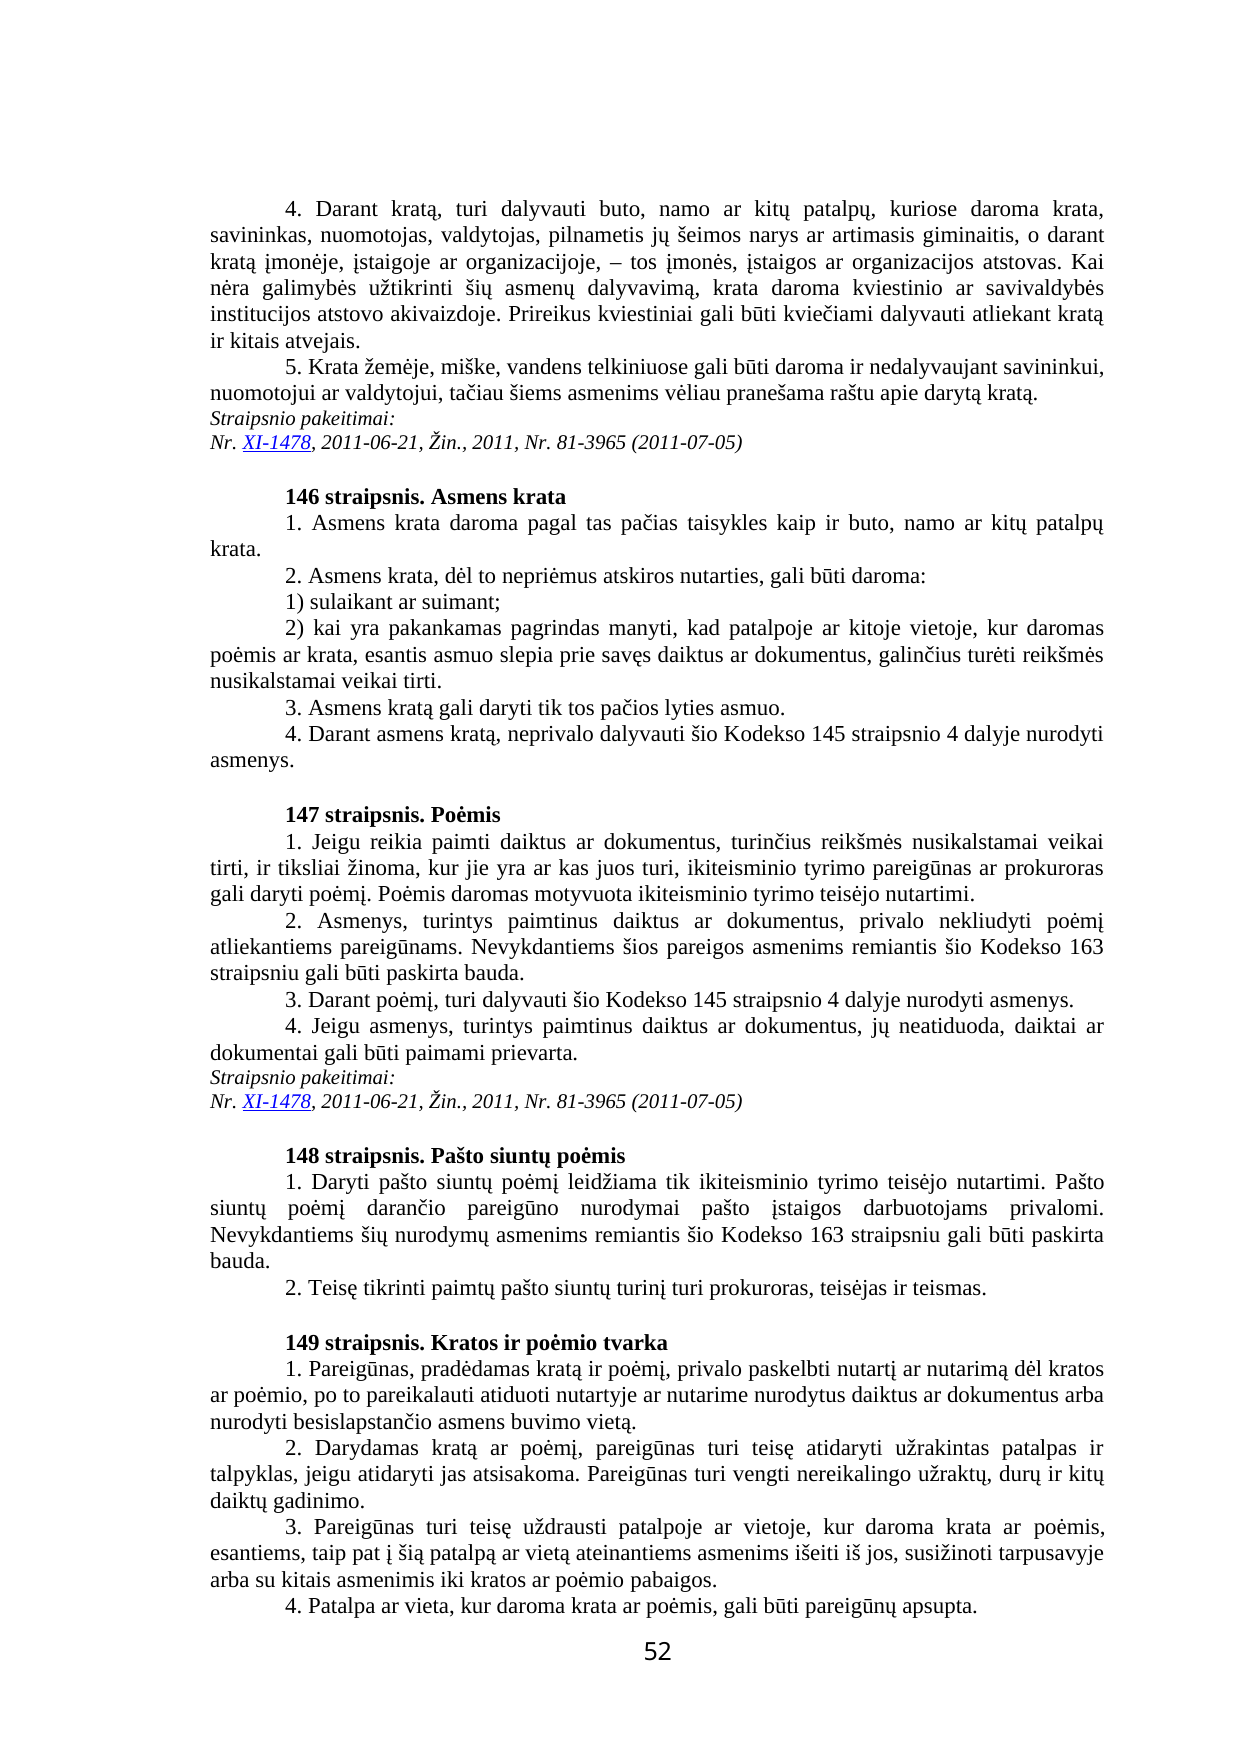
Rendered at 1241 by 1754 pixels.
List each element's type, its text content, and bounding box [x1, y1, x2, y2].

text 147 straipsnis. Poėmis [210, 801, 1106, 828]
text 4. Patalpa ar vieta, kur daroma krata ar poėmis, gali būti pareigūnų apsupta. [210, 1592, 1106, 1618]
text Nr. XI-1478, 2011-06-21, Žin., 2011, Nr. 81-3965 (2011-07-05) [210, 1089, 1106, 1113]
text 1. Daryti pašto siuntų poėmį leidžiama tik ikiteisminio tyrimo teisėjo nutartimi. Pašto siuntų poėmį darančio pareigūno nurodymai pašto įstaigos darbuotojams privalomi. Nevykdantiems šių nurodymų asmenims remiantis šio Kodekso 163 straipsniu gali būti paskirta bauda. [210, 1168, 1106, 1273]
text 4. Darant kratą, turi dalyvauti buto, namo ar kitų patalpų, kuriose daroma krata, savininkas, nuomotojas, valdytojas, pilnametis jų šeimos narys ar artimasis giminaitis, o darant kratą įmonėje, įstaigoje ar organizacijoje, – tos įmonės, įstaigos ar organizacijos atstovas. Kai nėra galimybės užtikrinti šių asmenų dalyvavimą, krata daroma kviestinio ar savivaldybės institucijos atstovo akivaizdoje. Prireikus kviestiniai gali būti kviečiami dalyvauti atliekant kratą ir kitais atvejais. [210, 195, 1106, 353]
text 1. Asmens krata daroma pagal tas pačias taisykles kaip ir buto, namo ar kitų patalpų krata. [210, 509, 1106, 562]
text 149 straipsnis. Kratos ir poėmio tvarka [210, 1329, 1106, 1355]
text 4. Jeigu asmenys, turintys paimtinus daiktus ar dokumentus, jų neatiduoda, daiktai ar dokumentai gali būti paimami prievarta. [210, 1012, 1106, 1065]
text 3. Darant poėmį, turi dalyvauti šio Kodekso 145 straipsnio 4 dalyje nurodyti asmenys. [210, 986, 1106, 1012]
text 3. Asmens kratą gali daryti tik tos pačios lyties asmuo. [210, 693, 1106, 720]
text 2) kai yra pakankamas pagrindas manyti, kad patalpoje ar kitoje vietoje, kur daromas poėmis ar krata, esantis asmuo slepia prie savęs daiktus ar dokumentus, galinčius turėti reikšmės nusikalstamai veikai tirti. [210, 614, 1106, 693]
text 146 straipsnis. Asmens krata [210, 483, 1106, 509]
text 2. Teisę tikrinti paimtų pašto siuntų turinį turi prokuroras, teisėjas ir teismas. [210, 1273, 1106, 1300]
text 2. Asmens krata, dėl to nepriėmus atskiros nutarties, gali būti daroma: [210, 562, 1106, 588]
text 1) sulaikant ar suimant; [210, 588, 1106, 614]
text Straipsnio pakeitimai: [210, 1065, 1106, 1089]
text 148 straipsnis. Pašto siuntų poėmis [210, 1142, 1106, 1168]
text 4. Darant asmens kratą, neprivalo dalyvauti šio Kodekso 145 straipsnio 4 dalyje nurodyti asmenys. [210, 720, 1106, 773]
text Straipsnio pakeitimai: [210, 406, 1106, 430]
text 5. Krata žemėje, miške, vandens telkiniuose gali būti daroma ir nedalyvaujant savininkui, nuomotojui ar valdytojui, tačiau šiems asmenims vėliau pranešama raštu apie darytą kratą. [210, 353, 1106, 406]
text 3. Pareigūnas turi teisę uždrausti patalpoje ar vietoje, kur daroma krata ar poėmis, esantiems, taip pat į šią patalpą ar vietą ateinantiems asmenims išeiti iš jos, susižinoti tarpusavyje arba su kitais asmenimis iki kratos ar poėmio pabaigos. [210, 1513, 1106, 1592]
text 2. Darydamas kratą ar poėmį, pareigūnas turi teisę atidaryti užrakintas patalpas ir talpyklas, jeigu atidaryti jas atsisakoma. Pareigūnas turi vengti nereikalingo užraktų, durų ir kitų daiktų gadinimo. [210, 1434, 1106, 1513]
text 1. Jeigu reikia paimti daiktus ar dokumentus, turinčius reikšmės nusikalstamai veikai tirti, ir tiksliai žinoma, kur jie yra ar kas juos turi, ikiteisminio tyrimo pareigūnas ar prokuroras gali daryti poėmį. Poėmis daromas motyvuota ikiteisminio tyrimo teisėjo nutartimi. [210, 828, 1106, 907]
text 1. Pareigūnas, pradėdamas kratą ir poėmį, privalo paskelbti nutartį ar nutarimą dėl kratos ar poėmio, po to pareikalauti atiduoti nutartyje ar nutarime nurodytus daiktus ar dokumentus arba nurodyti besislapstančio asmens buvimo vietą. [210, 1355, 1106, 1434]
text 2. Asmenys, turintys paimtinus daiktus ar dokumentus, privalo nekliudyti poėmį atliekantiems pareigūnams. Nevykdantiems šios pareigos asmenims remiantis šio Kodekso 163 straipsniu gali būti paskirta bauda. [210, 907, 1106, 986]
text Nr. XI-1478, 2011-06-21, Žin., 2011, Nr. 81-3965 (2011-07-05) [210, 430, 1106, 454]
